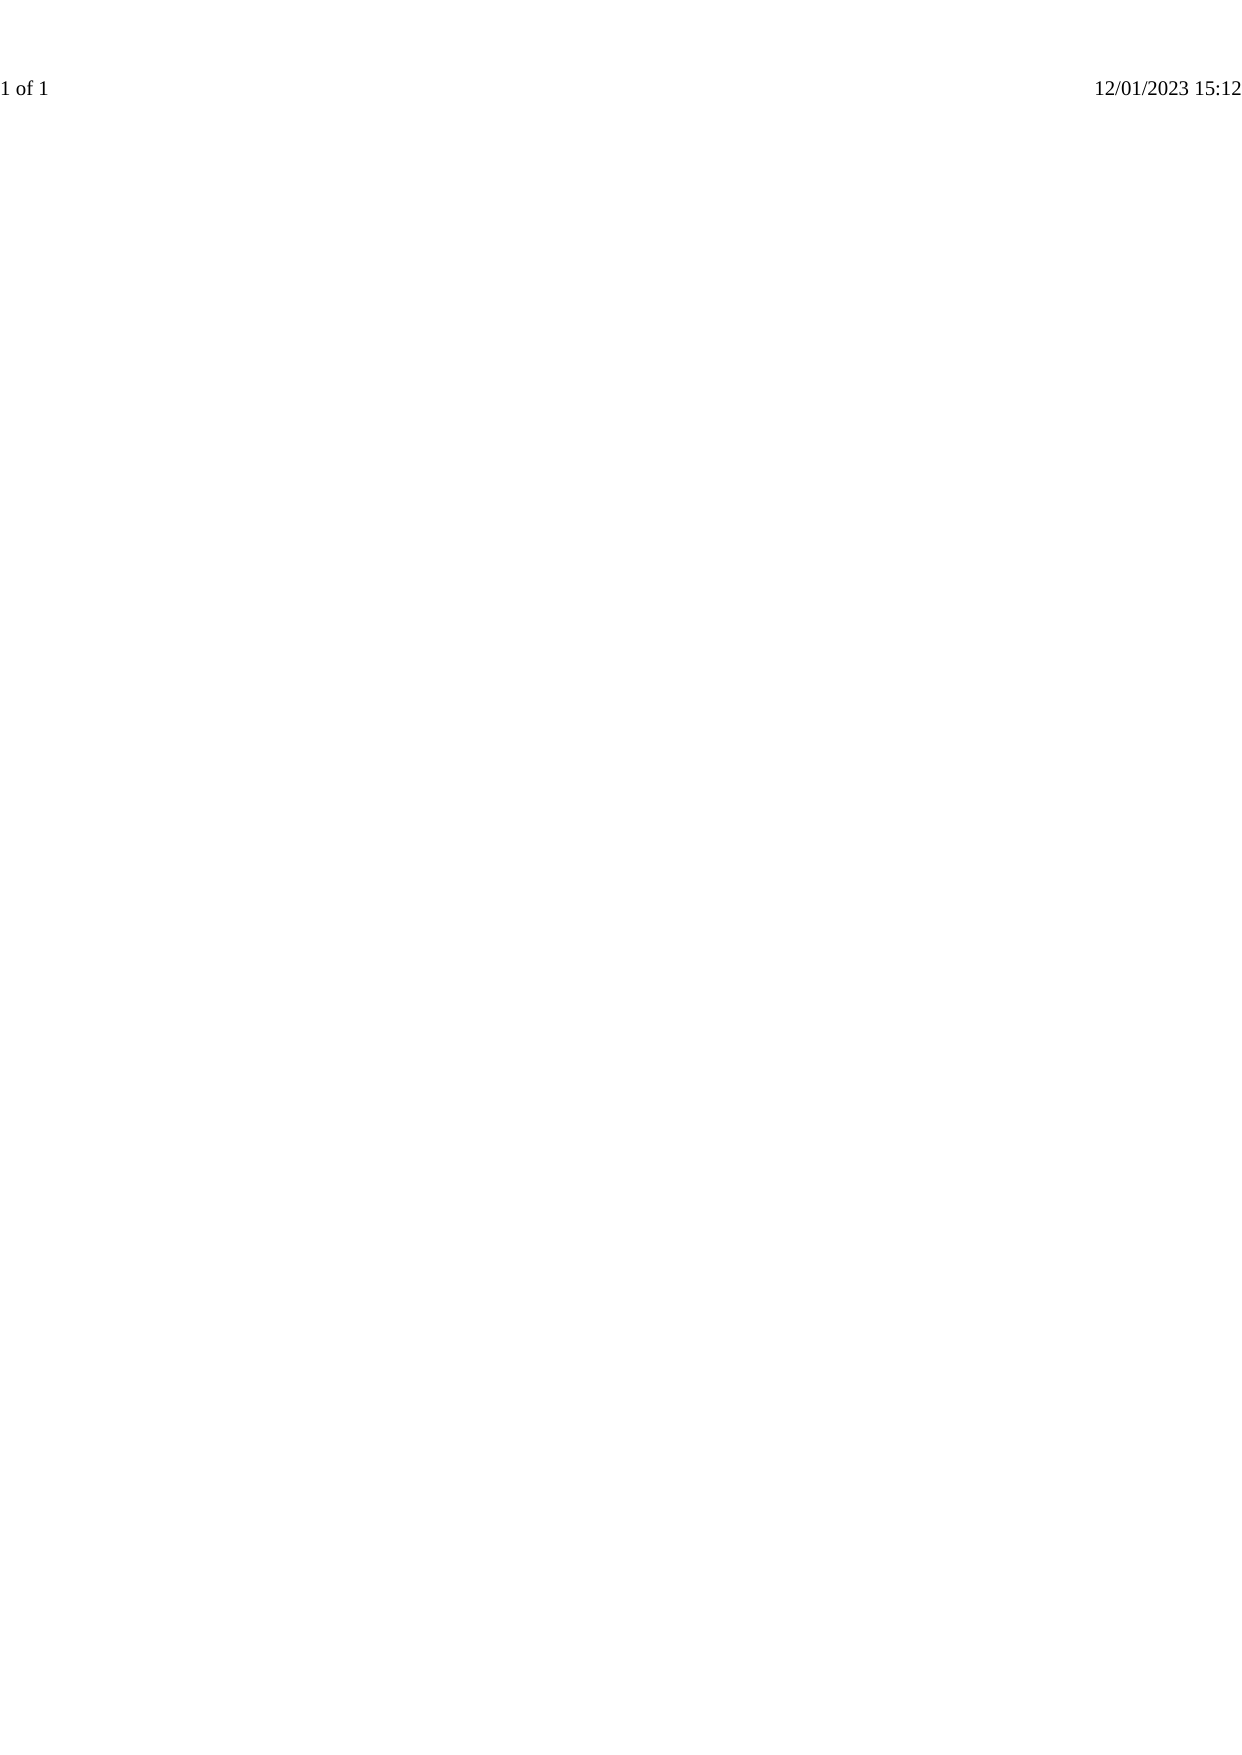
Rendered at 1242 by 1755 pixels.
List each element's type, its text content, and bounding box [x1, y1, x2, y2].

text 1 of 1 12/01/2023 15:12 [0, 76, 1242, 100]
